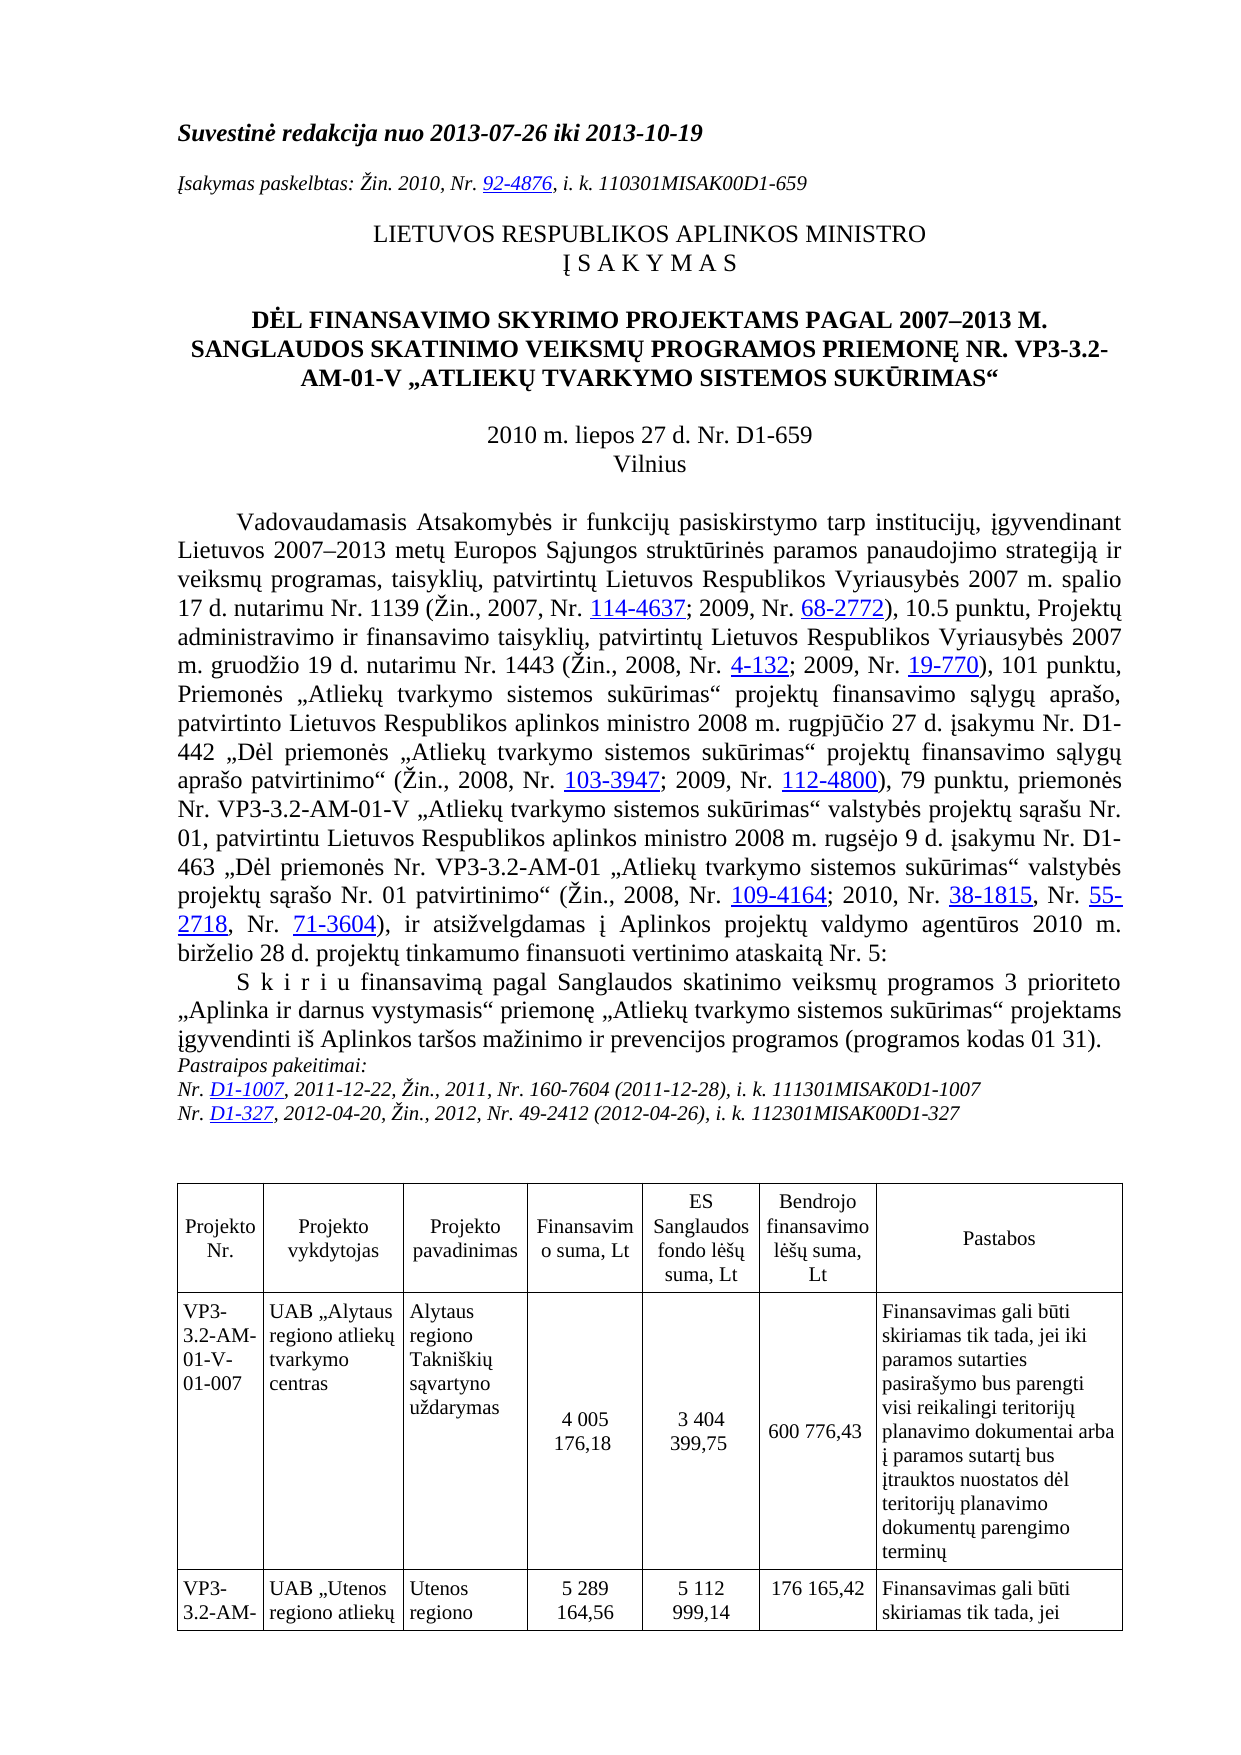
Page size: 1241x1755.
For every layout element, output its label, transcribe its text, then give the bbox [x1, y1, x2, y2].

table_cell 5 289 164,56 [528, 1570, 642, 1630]
table_header Projekto pavadinimas [404, 1184, 527, 1292]
table_cell VP3-3.2-AM-01-V- 01-007 [178, 1293, 263, 1569]
text Pastraipos pakeitimai: [177, 1053, 1122, 1077]
table_header ES Sanglaudos fondo lėšų suma, Lt [643, 1184, 759, 1292]
table_cell UAB „Utenos regiono atliekų [264, 1570, 403, 1630]
text LIETUVOS RESPUBLIKOS APLINKOS MINISTRO [177, 219, 1122, 248]
text Vadovaudamasis Atsakomybės ir funkcijų pasiskirstymo tarp institucijų, įgyvendinant Lietuvos 2007–2013 metų Europos Sąjungos struktūrinės paramos panaudojimo strategiją ir veiksmų programas, taisyklių, patvirtintų Lietuvos Respublikos Vyriausybės 2007 m. spalio 17 d. nutarimu Nr. 1139 (Žin., 2007, Nr. 114-4637; 2009, Nr. 68-2772), 10.5 punktu, Projektų administravimo ir finansavimo taisyklių, patvirtintų Lietuvos Respublikos Vyriausybės 2007 m. gruodžio 19 d. nutarimu Nr. 1443 (Žin., 2008, Nr. 4-132; 2009, Nr. 19-770), 101 punktu, Priemonės „Atliekų tvarkymo sistemos sukūrimas“ projektų finansavimo sąlygų aprašo, patvirtinto Lietuvos Respublikos aplinkos ministro 2008 m. rugpjūčio 27 d. įsakymu Nr. D1-442 „Dėl priemonės „Atliekų tvarkymo sistemos sukūrimas“ projektų finansavimo sąlygų aprašo patvirtinimo“ (Žin., 2008, Nr. 103-3947; 2009, Nr. 112-4800), 79 punktu, priemonės Nr. VP3-3.2-AM-01-V „Atliekų tvarkymo sistemos sukūrimas“ valstybės projektų sąrašu Nr. 01, patvirtintu Lietuvos Respublikos aplinkos ministro 2008 m. rugsėjo 9 d. įsakymu Nr. D1-463 „Dėl priemonės Nr. VP3-3.2-AM-01 „Atliekų tvarkymo sistemos sukūrimas“ valstybės projektų sąrašo Nr. 01 patvirtinimo“ (Žin., 2008, Nr. 109-4164; 2010, Nr. 38-1815, Nr. 55-2718, Nr. 71-3604), ir atsižvelgdamas į Aplinkos projektų valdymo agentūros 2010 m. birželio 28 d. projektų tinkamumo finansuoti vertinimo ataskaitą Nr. 5: [177, 507, 1122, 967]
table_cell 5 112 999,14 [643, 1570, 759, 1630]
table_cell 176 165,42 [760, 1570, 876, 1630]
text Suvestinė redakcija nuo 2013-07-26 iki 2013-10-19 [177, 118, 1122, 147]
table_header Projekto Nr. [178, 1184, 263, 1292]
text DĖL FINANSAVIMO SKYRIMO PROJEKTAMS PAGAL 2007–2013 m. SANGLAUDOS SKATINIMO VEIKSMŲ PROGRAMOS PRIEMONĘ Nr. VP3-3.2-AM-01-V „ATLIEKŲ TVARKYMO SISTEMOS SUKŪRIMAS“ [177, 305, 1122, 392]
text Į S A K Y M A S [177, 248, 1122, 277]
table_cell Finansavimas gali būti skiriamas tik tada, jei iki paramos sutarties pasirašymo bus parengti visi reikalingi teritorijų planavimo dokumentai arba į paramos sutartį bus įtrauktos nuostatos dėl teritorijų planavimo dokumentų parengimo terminų [877, 1293, 1122, 1569]
table_header Pastabos [877, 1184, 1122, 1292]
text Įsakymas paskelbtas: Žin. 2010, Nr. 92-4876, i. k. 110301MISAK00D1-659 [177, 171, 1122, 195]
table_cell 600 776,43 [760, 1293, 876, 1569]
text Nr. D1-1007, 2011-12-22, Žin., 2011, Nr. 160-7604 (2011-12-28), i. k. 111301MISAK0D1-1007 [177, 1077, 1122, 1101]
table_cell Alytaus regiono Takniškių sąvartyno uždarymas [404, 1293, 527, 1569]
table_cell 4 005 176,18 [528, 1293, 642, 1569]
table_header Bendrojo finansavimo lėšų suma, Lt [760, 1184, 876, 1292]
text Vilnius [177, 449, 1122, 478]
table_header Projekto vykdytojas [264, 1184, 403, 1292]
table_cell 3 404 399,75 [643, 1293, 759, 1569]
text S k i r i u finansavimą pagal Sanglaudos skatinimo veiksmų programos 3 prioriteto „Aplinka ir darnus vystymasis“ priemonę „Atliekų tvarkymo sistemos sukūrimas“ projektams įgyvendinti iš Aplinkos taršos mažinimo ir prevencijos programos (programos kodas 01 31). [177, 967, 1122, 1053]
table_cell VP3-3.2-AM- [178, 1570, 263, 1630]
table_cell Utenos regiono [404, 1570, 527, 1630]
text Nr. D1-327, 2012-04-20, Žin., 2012, Nr. 49-2412 (2012-04-26), i. k. 112301MISAK00D1-327 [177, 1101, 1122, 1125]
table_header Finansavimo suma, Lt [528, 1184, 642, 1292]
table_cell Finansavimas gali būti skiriamas tik tada, jei [877, 1570, 1122, 1630]
table_cell UAB „Alytaus regiono atliekų tvarkymo centras [264, 1293, 403, 1569]
text 2010 m. liepos 27 d. Nr. D1-659 [177, 420, 1122, 449]
